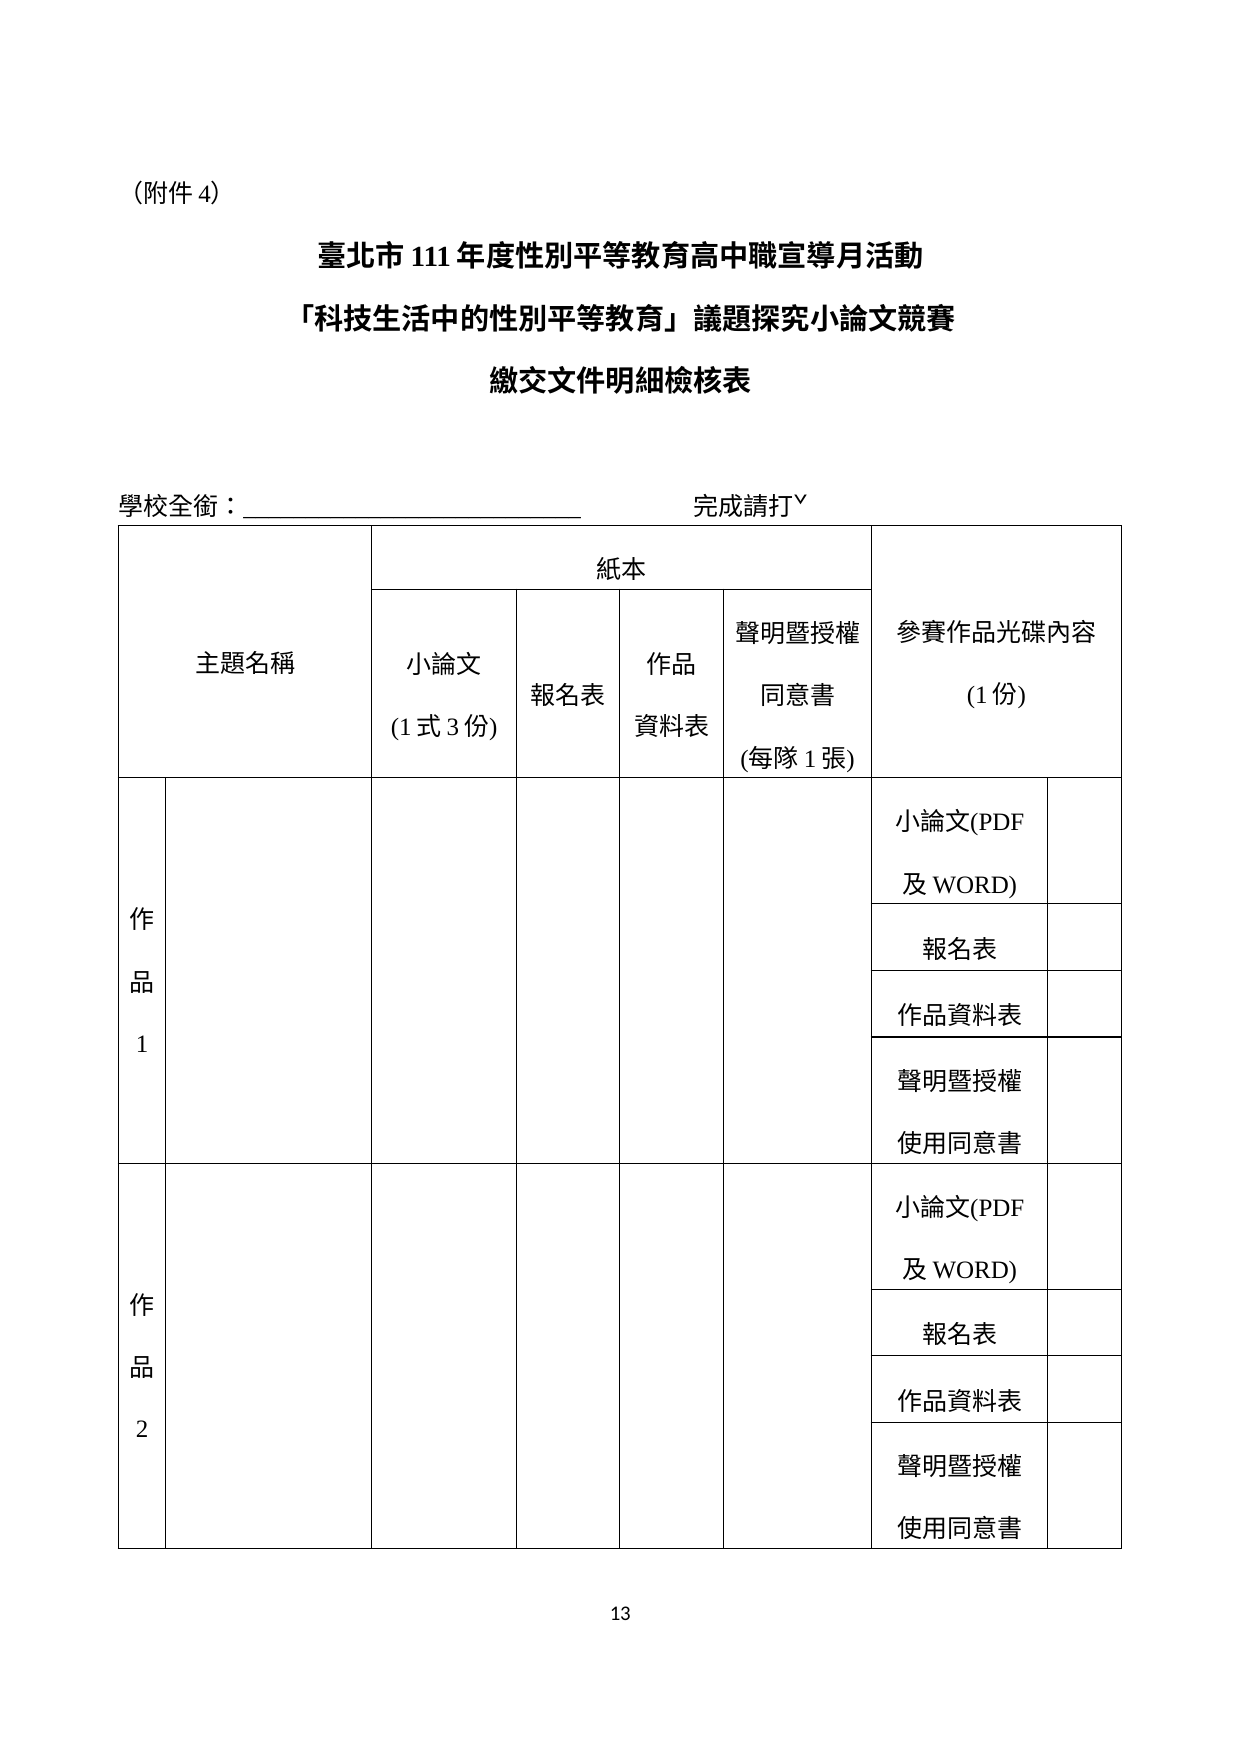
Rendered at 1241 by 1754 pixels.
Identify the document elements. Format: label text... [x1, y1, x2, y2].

table_cell [1048, 1356, 1121, 1422]
table_cell [1048, 1164, 1121, 1288]
text （附件4） [118, 150, 1122, 212]
text 臺北市111年度性別平等教育高中職宣導月活動 [118, 212, 1122, 275]
table_cell 小論文(PDF及WORD) [872, 778, 1047, 903]
table_cell 作品資料表 [872, 971, 1047, 1036]
table_cell [1048, 1290, 1121, 1355]
table_cell 作品2 [119, 1164, 165, 1548]
text 學校全銜：___________________________ 完成請打ˇ [118, 462, 1122, 525]
table_cell 聲明暨授權 使用同意書 [872, 1038, 1047, 1162]
table_header 紙本 [372, 526, 871, 588]
text 「科技生活中的性別平等教育」議題探究小論文競賽 [118, 275, 1122, 337]
table_cell [1048, 971, 1121, 1036]
table_cell [1048, 904, 1121, 970]
table_cell [620, 778, 723, 1162]
table_cell [724, 778, 871, 1162]
table_cell 小論文(PDF及WORD) [872, 1164, 1047, 1288]
table_cell [724, 1164, 871, 1548]
table_cell 報名表 [872, 904, 1047, 970]
table_header 參賽作品光碟內容 (1份) [872, 526, 1121, 777]
table_cell [517, 778, 619, 1162]
table_cell 聲明暨授權同意書 (每隊1張) [724, 590, 871, 777]
table_cell 報名表 [517, 590, 619, 777]
table_cell [372, 1164, 516, 1548]
table_cell [166, 778, 371, 1162]
table_cell [517, 1164, 619, 1548]
table_cell [166, 1164, 371, 1548]
table_cell [620, 1164, 723, 1548]
table_cell 作品1 [119, 778, 165, 1162]
table_cell [1048, 1423, 1121, 1548]
table_cell 報名表 [872, 1290, 1047, 1355]
table_cell 作品 資料表 [620, 590, 723, 777]
table_header 主題名稱 [119, 526, 371, 777]
table_cell [372, 778, 516, 1162]
table_cell [1048, 1038, 1121, 1162]
table_cell 小論文 (1式3份) [372, 590, 516, 777]
text 繳交文件明細檢核表 [118, 337, 1122, 400]
table_cell 作品資料表 [872, 1356, 1047, 1422]
table_cell [1048, 778, 1121, 903]
table_cell 聲明暨授權 使用同意書 [872, 1423, 1047, 1548]
